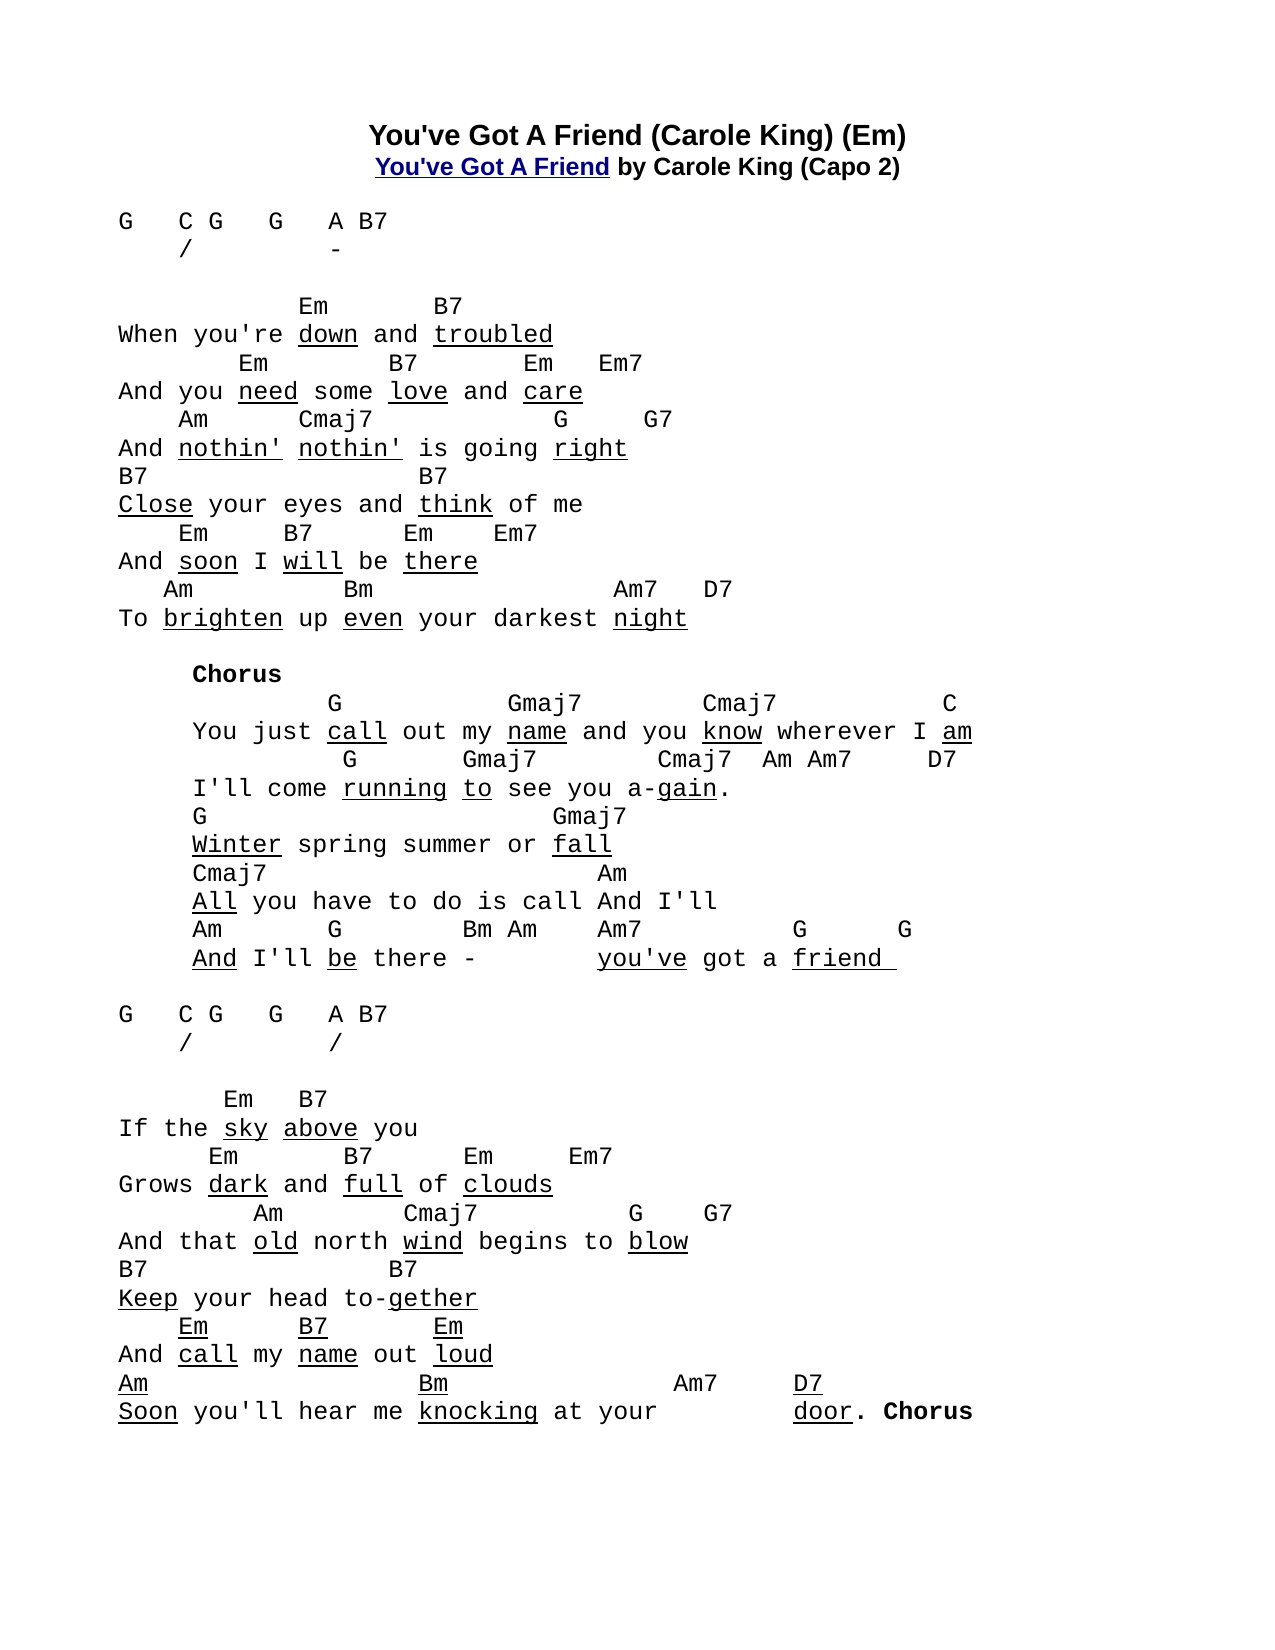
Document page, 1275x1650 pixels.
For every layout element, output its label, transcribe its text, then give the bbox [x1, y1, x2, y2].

text G Gmaj7 Cmaj7 C [192, 690, 1157, 719]
text When you're down and troubled [118, 322, 1157, 350]
text G Gmaj7 Cmaj7 Am Am7 D7 [192, 747, 1157, 775]
text Grows dark and full of clouds [118, 1172, 1157, 1200]
text I'll come running to see you a-gain. [192, 775, 1157, 804]
text If the sky above you [118, 1115, 1157, 1144]
text / - [118, 237, 1157, 265]
text / / [118, 1030, 1157, 1059]
text Cmaj7 Am [192, 860, 1157, 889]
text Em B7 Em [118, 1314, 1157, 1342]
text Am Cmaj7 G G7 [118, 1200, 1157, 1229]
text G C G G A B7 [118, 209, 1157, 237]
text And that old north wind begins to blow [118, 1229, 1157, 1257]
text B7 B7 [118, 464, 1157, 492]
text G C G G A B7 [118, 1002, 1157, 1030]
text And I'll be there - you've got a friend [192, 945, 1157, 974]
text And nothin' nothin' is going right [118, 435, 1157, 464]
text Em B7 [118, 1087, 1157, 1115]
text B7 B7 [118, 1257, 1157, 1285]
text Am Bm Am7 D7 [118, 577, 1157, 605]
text G Gmaj7 [192, 804, 1157, 832]
text Close your eyes and think of me [118, 492, 1157, 520]
text And call my name out loud [118, 1342, 1157, 1370]
text Em B7 [118, 294, 1157, 322]
text And soon I will be there [118, 549, 1157, 577]
text Em B7 Em Em7 [118, 350, 1157, 379]
text And you need some love and care [118, 379, 1157, 407]
text Winter spring summer or fall [192, 832, 1157, 860]
text Chorus [192, 662, 1157, 690]
text Em B7 Em Em7 [118, 520, 1157, 549]
text Am Cmaj7 G G7 [118, 407, 1157, 435]
text Keep your head to-gether [118, 1285, 1157, 1314]
text Soon you'll hear me knocking at your door. Chorus [118, 1399, 1157, 1427]
text To brighten up even your darkest night [118, 605, 1157, 634]
text You've Got A Friend (Carole King) (Em) [118, 118, 1157, 152]
text Am Bm Am7 D7 [118, 1370, 1157, 1399]
text All you have to do is call And I'll [192, 889, 1157, 917]
text Em B7 Em Em7 [118, 1144, 1157, 1172]
text You've Got A Friend by Carole King (Capo 2) [118, 152, 1157, 180]
text Am G Bm Am Am7 G G [192, 917, 1157, 945]
text You just call out my name and you know wherever I am [192, 719, 1157, 747]
